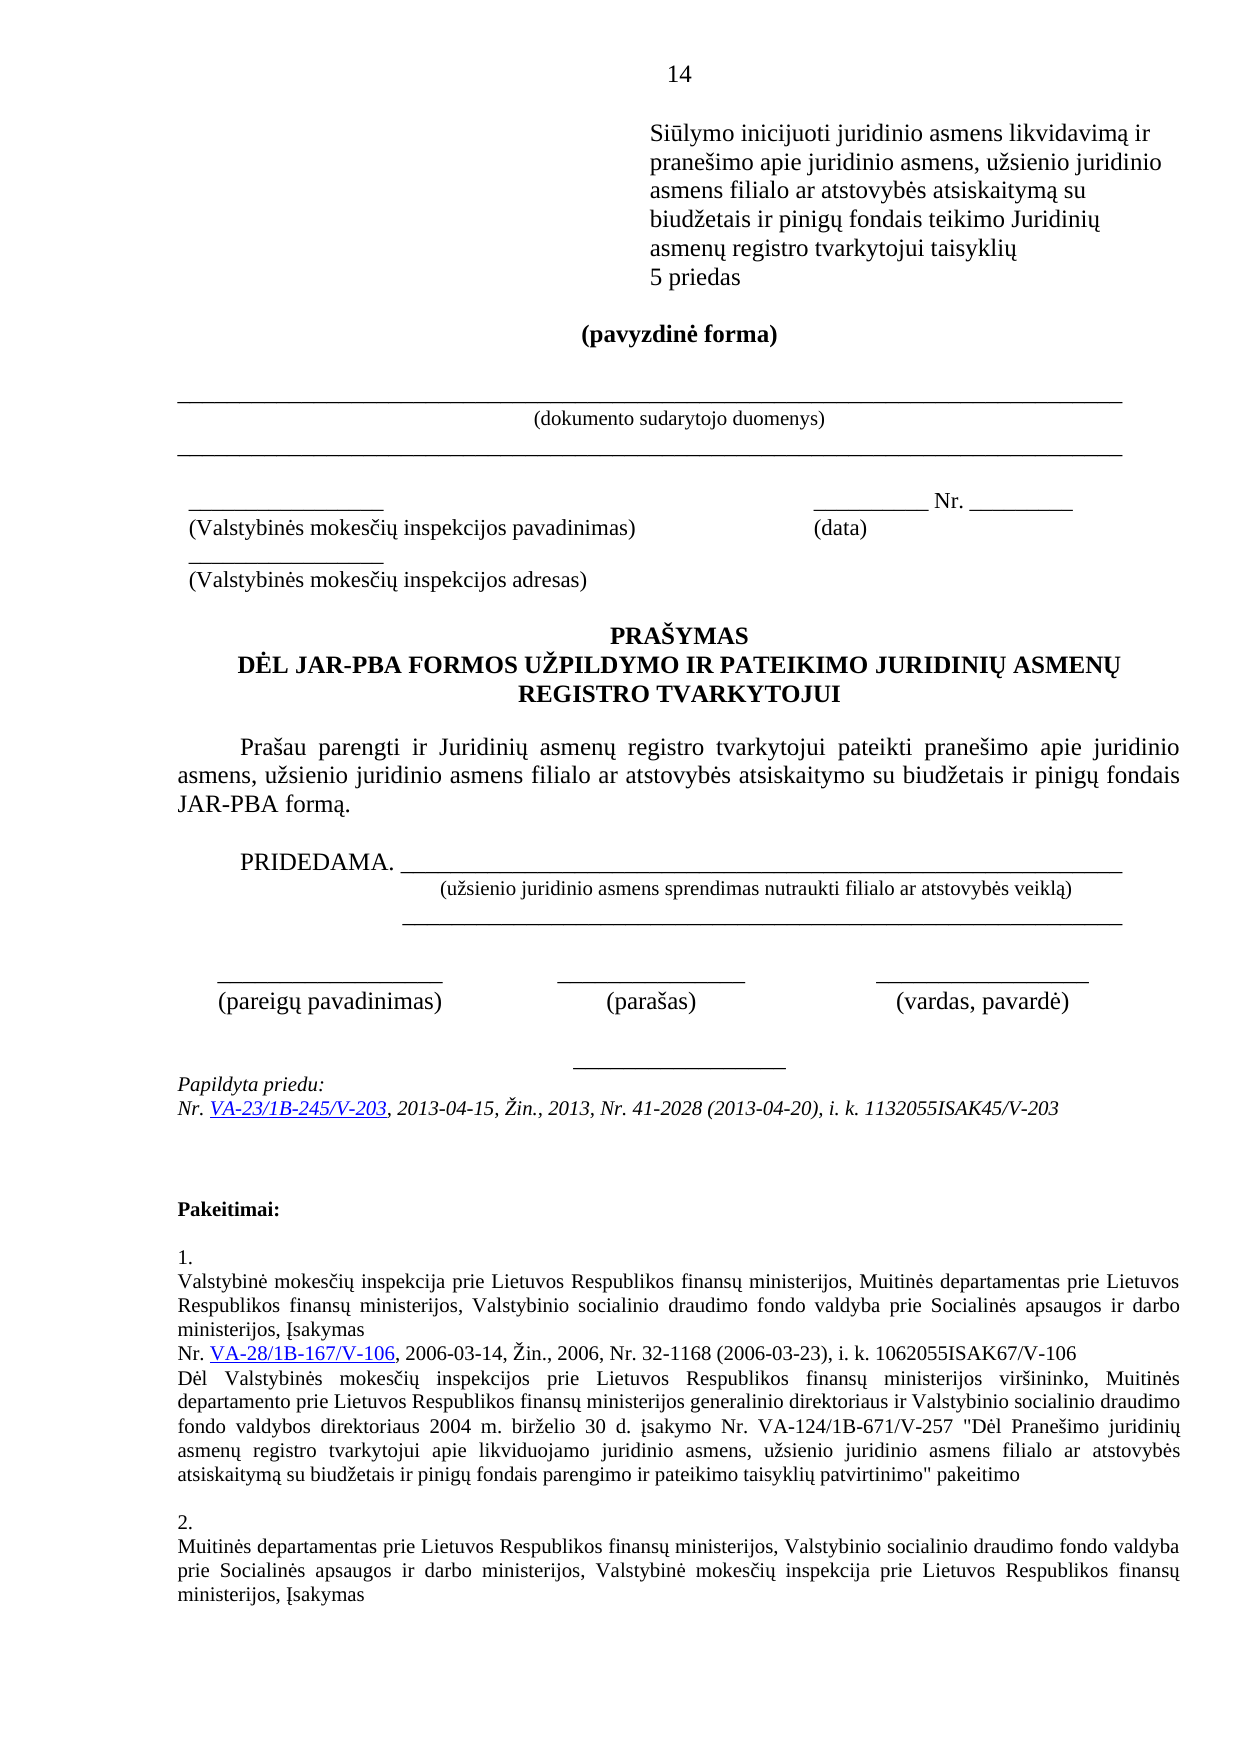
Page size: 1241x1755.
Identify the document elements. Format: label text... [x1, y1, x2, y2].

table_header _________________ (Valstybinės mokesčių inspekcijos pavadinimas) _________________ (Valstybinės mokesčių inspekcijos adresas) [177, 487, 656, 593]
text 5 priedas [649, 262, 1181, 291]
text (pavyzdinė forma) [177, 319, 1181, 348]
text Prašymas [177, 621, 1181, 650]
text Pakeitimai: [177, 1197, 1181, 1221]
text 1. [177, 1245, 1181, 1269]
text 2. [177, 1510, 1181, 1534]
text (užsienio juridinio asmens sprendimas nutraukti filialo ar atstovybės veiklą) [177, 875, 1181, 899]
table_header __________ Nr. _________ (data) [803, 487, 1122, 593]
text biudžetais ir pinigų fondais teikimo Juridinių [649, 204, 1181, 233]
table_header [756, 957, 843, 1014]
text (dokumento sudarytojo duomenys) [177, 406, 1181, 430]
text Papildyta priedu: [177, 1072, 1181, 1096]
text Nr. VA-28/1B-167/V-106, 2006-03-14, Žin., 2006, Nr. 32-1168 (2006-03-23), i. k. 1062055ISAK67/V-106 [177, 1341, 1181, 1365]
text Valstybinė mokesčių inspekcija prie Lietuvos Respublikos finansų ministerijos, Muitinės departamentas prie Lietuvos Respublikos finansų ministerijos, Valstybinio socialinio draudimo fondo valdyba prie Socialinės apsaugos ir darbo ministerijos, Įsakymas [177, 1269, 1181, 1341]
text Prašau parengti ir Juridinių asmenų registro tvarkytojui pateikti pranešimo apie juridinio asmens, užsienio juridinio asmens filialo ar atstovybės atsiskaitymo su biudžetais ir pinigų fondais JAR-PBA formą. [177, 732, 1181, 818]
text _ [177, 899, 1181, 928]
text _________________ [177, 1043, 1181, 1072]
text PRIDEDAMA. [177, 847, 1181, 875]
text pranešimo apie juridinio asmens, užsienio juridinio [649, 147, 1181, 176]
text asmens filialo ar atstovybės atsiskaitymą su [649, 176, 1181, 204]
text Siūlymo inicijuoti juridinio asmens likvidavimą ir [649, 118, 1181, 147]
text Nr. VA-23/1B-245/V-203, 2013-04-15, Žin., 2013, Nr. 41-2028 (2013-04-20), i. k. 1132055ISAK45/V-203 [177, 1096, 1181, 1120]
text asmenų registro tvarkytojui taisyklių [649, 233, 1181, 262]
text _ [177, 377, 1181, 406]
table_header _______________ (parašas) [546, 957, 756, 1014]
text Dėl Valstybinės mokesčių inspekcijos prie Lietuvos Respublikos finansų ministerijos viršininko, Muitinės departamento prie Lietuvos Respublikos finansų ministerijos generalinio direktoriaus ir Valstybinio socialinio draudimo fondo valdybos direktoriaus 2004 m. birželio 30 d. įsakymo Nr. VA-124/1B-671/V-257 "Dėl Pranešimo juridinių asmenų registro tvarkytojui apie likviduojamo juridinio asmens, užsienio juridinio asmens filialo ar atstovybės atsiskaitymą su biudžetais ir pinigų fondais parengimo ir pateikimo taisyklių patvirtinimo" pakeitimo [177, 1365, 1181, 1486]
table_header [656, 487, 802, 593]
table_header [483, 957, 546, 1014]
text dėl JAR-PBA formos užpildymo ir pateikimo JURIDINIŲ ASMENŲ REGISTRO TVARKYTOJUI [177, 650, 1181, 708]
text Muitinės departamentas prie Lietuvos Respublikos finansų ministerijos, Valstybinio socialinio draudimo fondo valdyba prie Socialinės apsaugos ir darbo ministerijos, Valstybinė mokesčių inspekcija prie Lietuvos Respublikos finansų ministerijos, Įsakymas [177, 1534, 1181, 1606]
table_header __________________ (pareigų pavadinimas) [177, 957, 483, 1014]
text _ [177, 430, 1181, 458]
table_header _________________ (vardas, pavardė) [843, 957, 1122, 1014]
